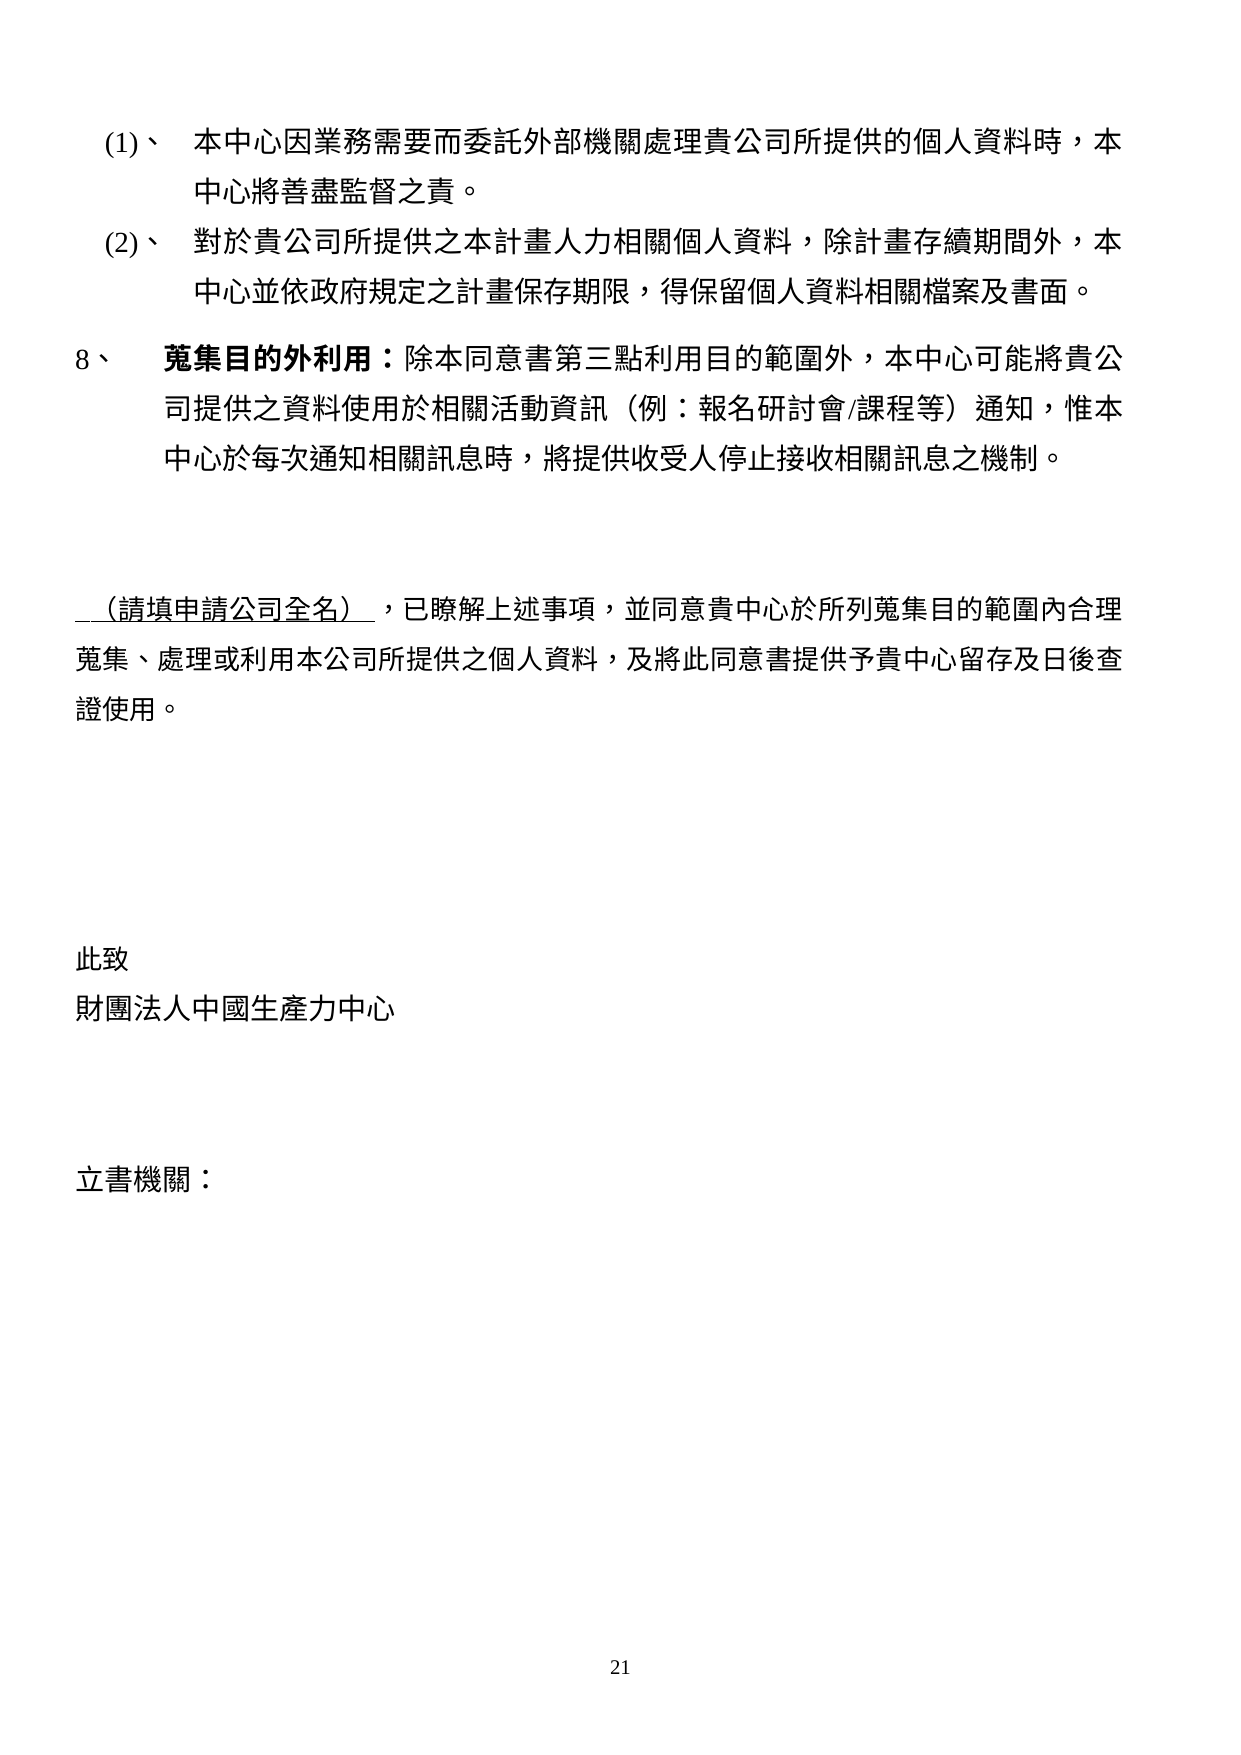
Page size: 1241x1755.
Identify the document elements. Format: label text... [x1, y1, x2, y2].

table_header [660, 1198, 1150, 1606]
text 立書機關： [75, 1158, 1165, 1198]
text 財團法人中國生產力中心 [75, 979, 1165, 1029]
list 蒐集目的外利用：除本同意書第三點利用目的範圍外，本中心可能將貴公司提供之資料使用於相關活動資訊（例：報名研討會/課程等）通知，惟本中心於每次通知相關訊息時，將提供收受人停止接收相關訊息之機制。 [75, 329, 1124, 479]
list 對於貴公司所提供之本計畫人力相關個人資料，除計畫存續期間外，本中心並依政府規定之計畫保存期限，得保留個人資料相關檔案及書面。 [104, 212, 1124, 312]
text 此致 [75, 929, 1165, 979]
text （請填申請公司全名） ，已瞭解上述事項，並同意貴中心於所列蒐集目的範圍內合理蒐集、處理或利用本公司所提供之個人資料，及將此同意書提供予貴中心留存及日後查證使用。 [75, 579, 1124, 729]
list 本中心因業務需要而委託外部機關處理貴公司所提供的個人資料時，本中心將善盡監督之責。 [104, 112, 1124, 212]
table_header [75, 1198, 660, 1606]
